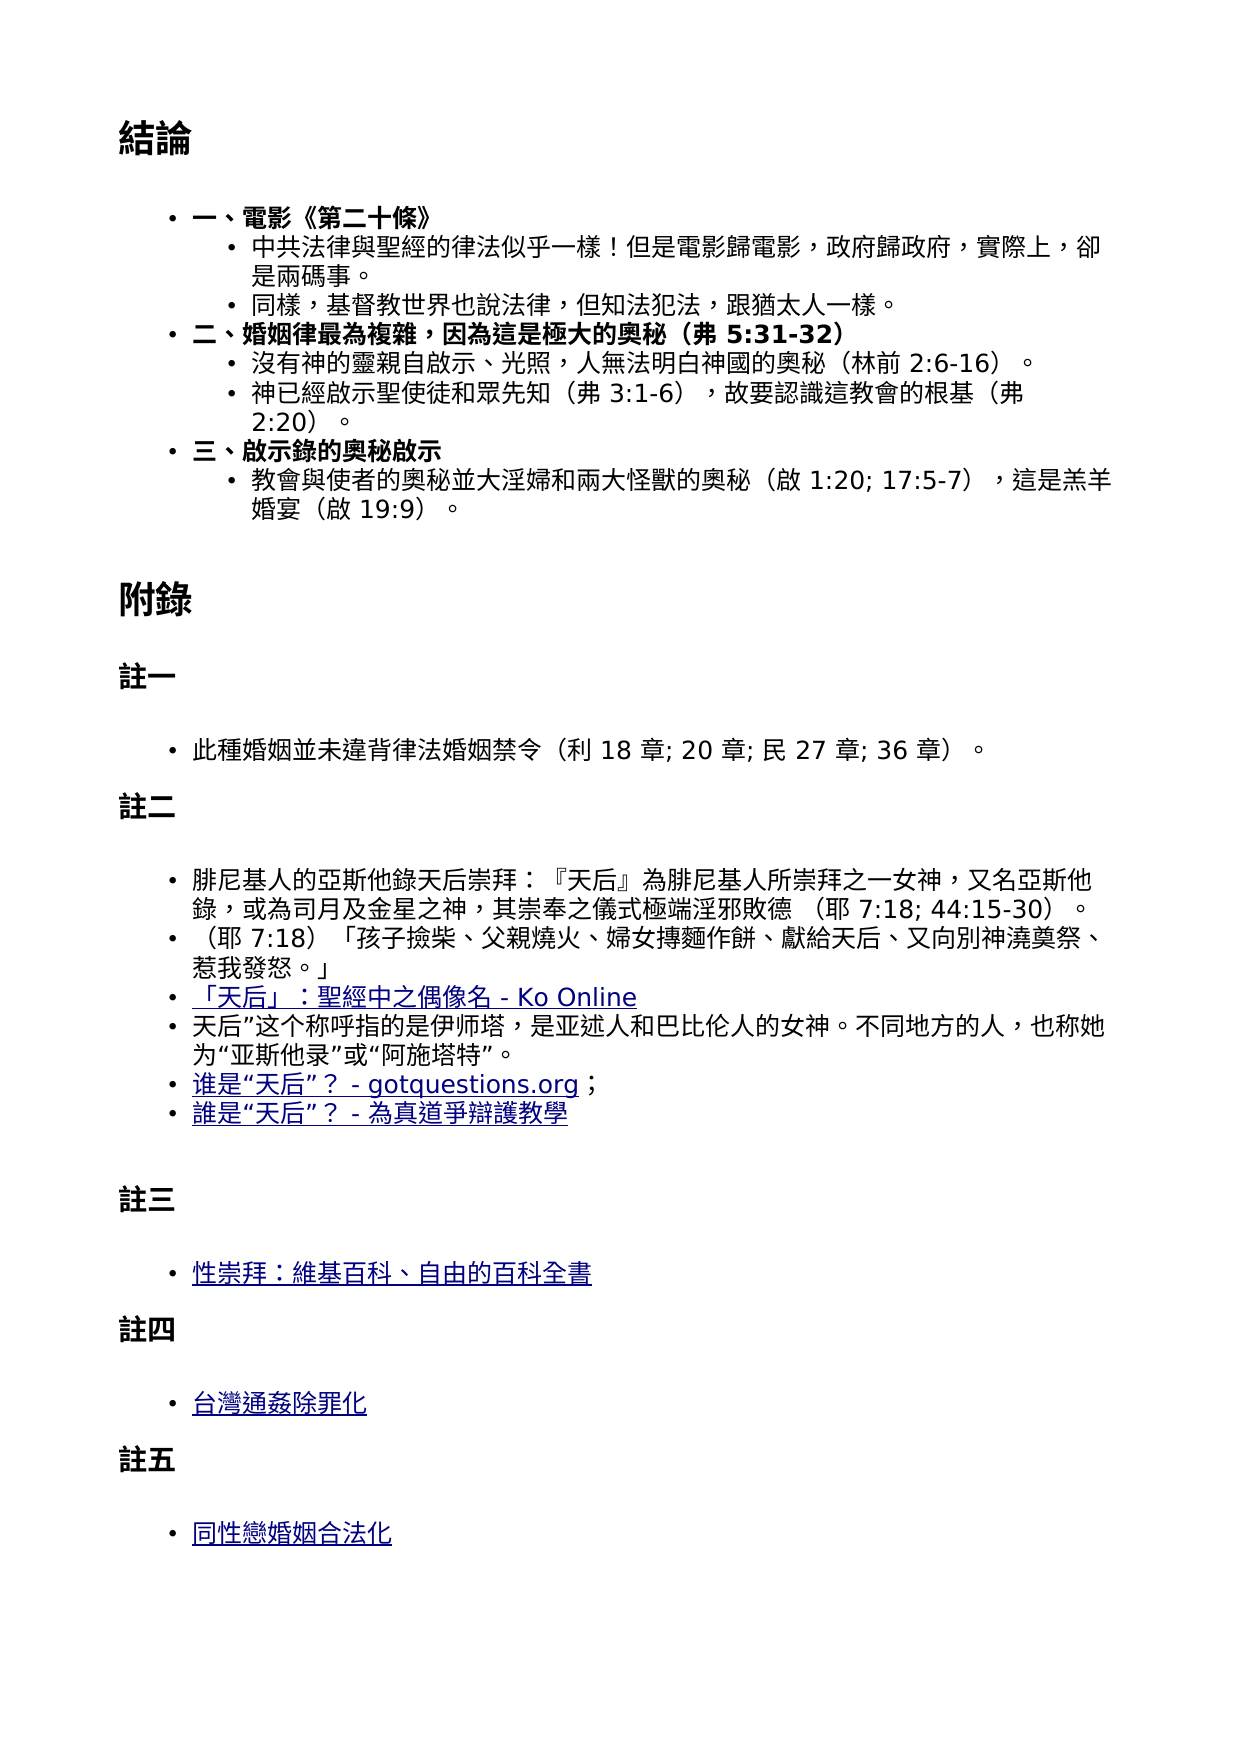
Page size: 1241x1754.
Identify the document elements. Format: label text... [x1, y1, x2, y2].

list 中共法律與聖經的律法似乎一樣！但是電影歸電影，政府歸政府，實際上，卻是兩碼事。 [236, 233, 1122, 291]
subtitle 附錄 [118, 579, 1122, 623]
subtitle 註五 [118, 1443, 1122, 1477]
list 二、婚姻律最為複雜，因為這是極大的奧秘（弗 5:31-32） [177, 320, 1122, 349]
subtitle 結論 [118, 118, 1122, 162]
list 此種婚姻並未違背律法婚姻禁令（利 18 章; 20 章; 民 27 章; 36 章）。 [177, 736, 1122, 765]
list 天后”这个称呼指的是伊师塔，是亚述人和巴比伦人的女神。不同地方的人，也称她为“亚斯他录”或“阿施塔特”。 [177, 1012, 1122, 1070]
list 台灣通姦除罪化 [177, 1389, 1122, 1418]
list 「天后」：聖經中之偶像名 - Ko Online [177, 983, 1122, 1012]
list 沒有神的靈親自啟示、光照，人無法明白神國的奧秘（林前 2:6-16）。 [236, 349, 1122, 379]
list 三、啟示錄的奧秘啟示 [177, 437, 1122, 466]
list （耶 7:18）「孩子撿柴、父親燒火、婦女摶麵作餅、獻給天后、又向別神澆奠祭、惹我發怒。」 [177, 924, 1122, 983]
subtitle 註三 [118, 1183, 1122, 1217]
list 同樣，基督教世界也說法律，但知法犯法，跟猶太人一樣。 [236, 291, 1122, 320]
list 教會與使者的奧秘並大淫婦和兩大怪獸的奧秘（啟 1:20; 17:5-7），這是羔羊婚宴（啟 19:9）。 [236, 466, 1122, 524]
list 同性戀婚姻合法化 [177, 1519, 1122, 1548]
subtitle 註四 [118, 1313, 1122, 1347]
list 性崇拜：維基百科、自由的百科全書 [177, 1259, 1122, 1288]
list 一、電影《第二十條》 [177, 204, 1122, 233]
list 谁是“天后”？ - gotquestions.org； [177, 1070, 1122, 1099]
list 腓尼基人的亞斯他錄天后崇拜：『天后』為腓尼基人所崇拜之一女神，又名亞斯他錄，或為司月及金星之神，其崇奉之儀式極端淫邪敗德 （耶 7:18; 44:15-30）。 [177, 866, 1122, 924]
subtitle 註一 [118, 660, 1122, 694]
subtitle 註二 [118, 790, 1122, 824]
list 誰是“天后”？ - 為真道爭辯護教學 [177, 1099, 1122, 1129]
list 神已經啟示聖使徒和眾先知（弗 3:1-6），故要認識這教會的根基（弗 2:20）。 [236, 379, 1122, 437]
